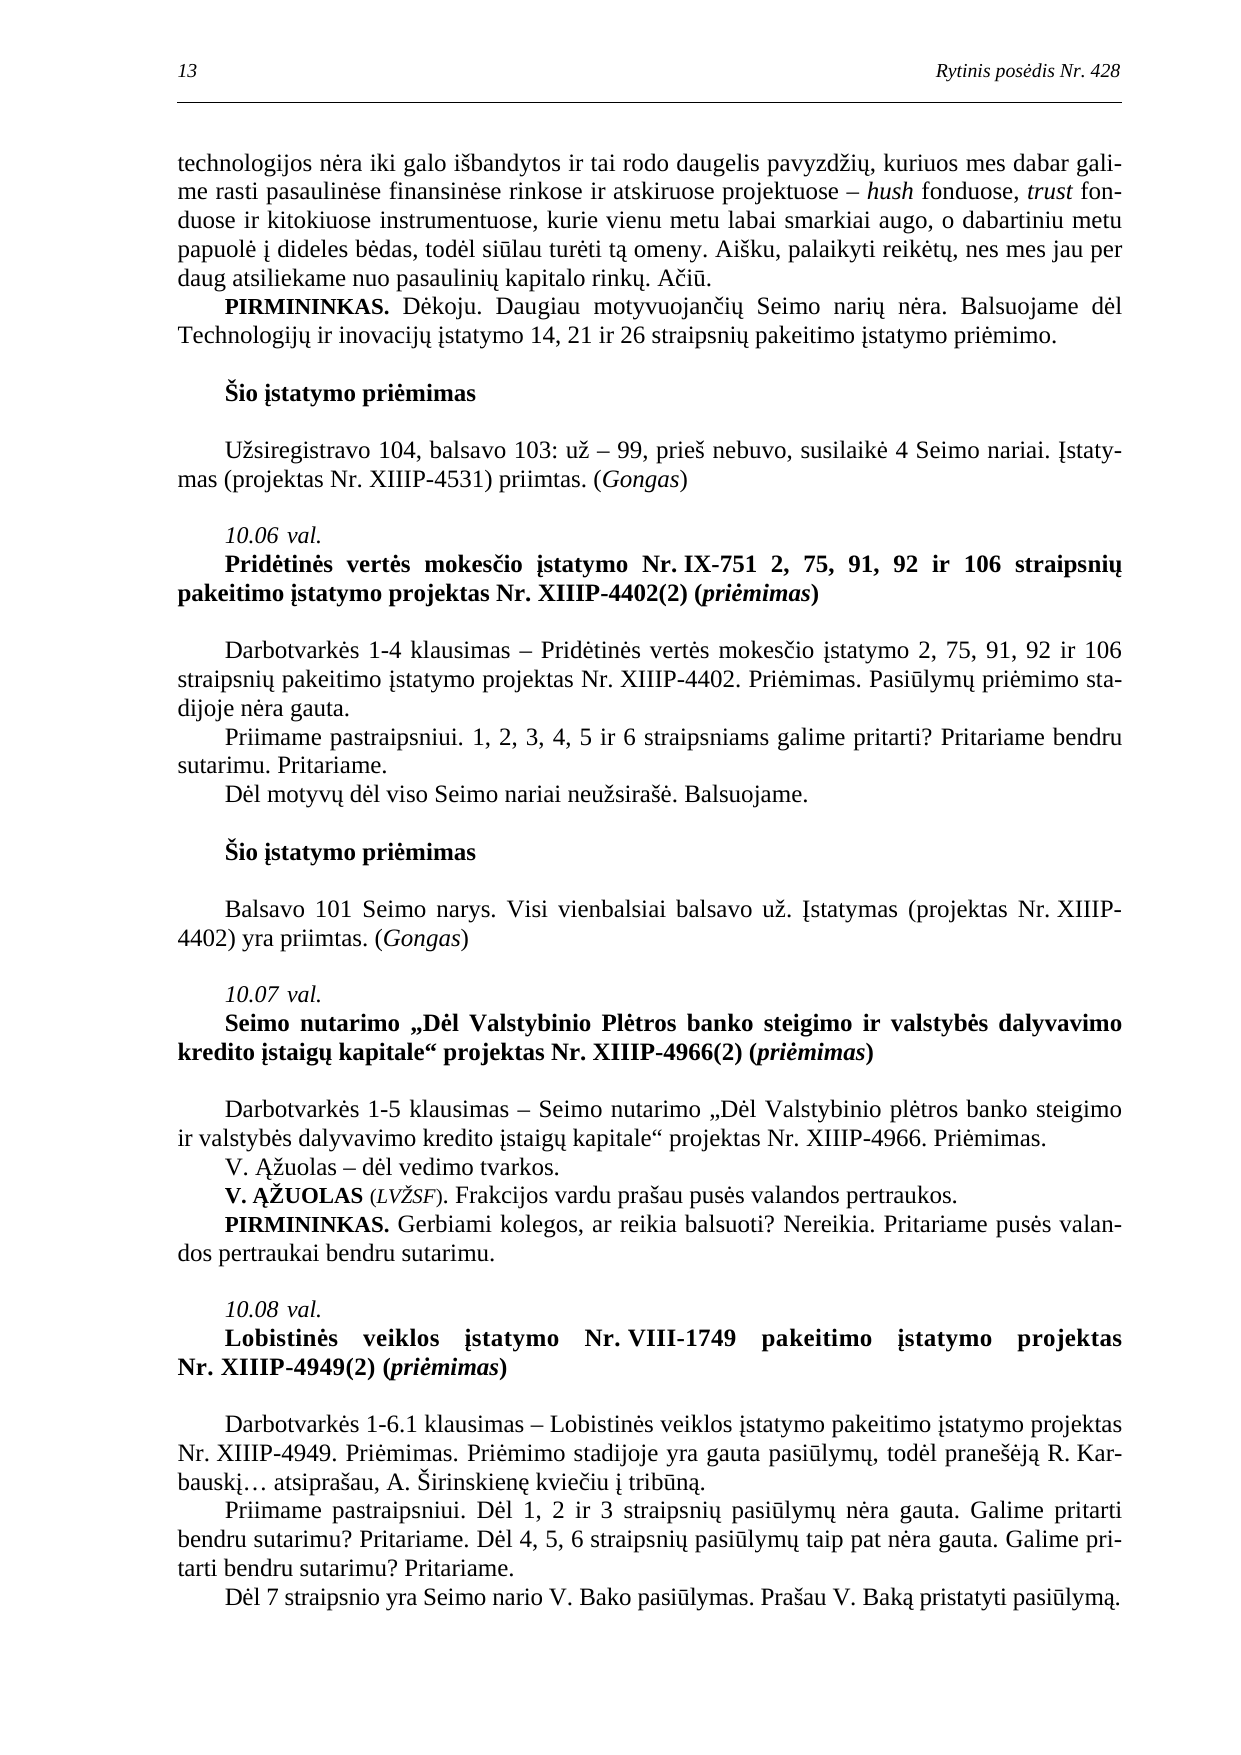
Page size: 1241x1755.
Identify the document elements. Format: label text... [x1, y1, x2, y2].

text Šio įsta­ty­mo pri­ėmi­mas [177, 837, 1122, 865]
text tech­no­lo­gi­jos nė­ra iki ga­lo iš­ban­dy­tos ir tai ro­do dau­ge­lis pa­vyz­džių, ku­riuos mes da­bar ga­li­me ras­ti pa­sau­li­nė­se fi­nan­si­nė­se rin­ko­se ir at­ski­ruo­se pro­jek­tuo­se – hush fon­duo­se, trust fon­duo­se ir ki­to­kiuo­se in­stru­men­tuo­se, ku­rie vie­nu me­tu la­bai smar­kiai au­go, o da­bar­ti­niu me­tu pa­puo­lė į di­de­les bė­das, to­dėl siū­lau tu­rė­ti tą ome­ny. Aiš­ku, pa­lai­ky­ti rei­kė­tų, nes mes jau per daug at­si­lie­ka­me nuo pa­sau­li­nių ka­pi­ta­lo rin­kų. Ačiū. [177, 148, 1122, 291]
text 10.06 val. [224, 521, 1122, 549]
text Pri­ima­me pa­straips­niui. Dėl 1, 2 ir 3 straips­nių pa­siū­ly­mų nė­ra gau­ta. Ga­li­me pri­tar­ti ben­dru su­ta­ri­mu? Pri­ta­ria­me. Dėl 4, 5, 6 straips­nių pa­siū­ly­mų taip pat nė­ra gau­ta. Ga­li­me pri­tar­ti ben­dru su­ta­ri­mu? Pri­ta­ria­me. [177, 1496, 1122, 1582]
text Lo­bis­ti­nės veik­los įsta­ty­mo Nr. VIII-1749 pa­kei­ti­mo įsta­ty­mo pro­jek­tas Nr. XIIIP-4949(2) (pri­ėmi­mas) [177, 1323, 1122, 1381]
text PIRMININKAS. Ger­bia­mi ko­le­gos, ar rei­kia bal­suo­ti? Ne­rei­kia. Pri­ta­ria­me pu­sės va­lan­dos per­trau­kai ben­dru su­ta­ri­mu. [177, 1209, 1122, 1267]
text Dar­bo­tvarkės 1-5 klau­si­mas – Sei­mo nu­ta­ri­mo „Dėl Vals­ty­bi­nio plėt­ros ban­ko stei­gi­mo ir vals­ty­bės da­ly­va­vi­mo kre­di­to įstai­gų ka­pi­ta­le“ pro­jek­tas Nr. XIIIP-4966. Pri­ėmi­mas. [177, 1094, 1122, 1152]
text Dėl mo­ty­vų dėl vi­so Sei­mo na­riai ne­už­si­ra­šė. Bal­suo­ja­me. [177, 779, 1122, 808]
text 10.07 val. [224, 980, 1122, 1008]
text Dėl 7 straips­nio yra Sei­mo na­rio V. Ba­ko pa­siū­ly­mas. Pra­šau V. Ba­ką pri­sta­ty­ti pa­siū­ly­mą. [177, 1582, 1122, 1611]
text Dar­bo­tvarkės 1-4 klau­si­mas – Pri­dė­ti­nės ver­tės mo­kes­čio įsta­ty­mo 2, 75, 91, 92 ir 106 straips­nių pa­kei­ti­mo įsta­ty­mo pro­jek­tas Nr. XIIIP-4402. Pri­ėmi­mas. Pa­siū­ly­mų pri­ėmi­mo sta­di­jo­je nė­ra gau­ta. [177, 635, 1122, 722]
text Dar­bo­tvarkės 1-6.1 klau­si­mas – Lo­bis­ti­nės veik­los įsta­ty­mo pa­kei­ti­mo įsta­ty­mo pro­jek­tas Nr. XIIIP-4949. Pri­ėmi­mas. Pri­ėmi­mo sta­di­jo­je yra gau­ta pa­siū­ly­mų, to­dėl pra­ne­šė­ją R. Kar­baus­kį… at­si­pra­šau, A. Ši­rins­kie­nę kvie­čiu į tri­bū­ną. [177, 1409, 1122, 1496]
text Šio įsta­ty­mo pri­ėmi­mas [177, 378, 1122, 406]
text 10.08 val. [224, 1295, 1122, 1323]
text Sei­mo nu­ta­ri­mo „Dėl Vals­ty­bi­nio Plėt­ros ban­ko stei­gi­mo ir vals­ty­bės da­ly­va­vi­mo kre­di­to įstai­gų ka­pi­ta­le“ pro­jek­tas Nr. XIIIP-4966(2) (pri­ėmi­mas) [177, 1008, 1122, 1065]
text Pri­ima­me pa­straips­niui. 1, 2, 3, 4, 5 ir 6 straips­niams ga­li­me pri­tar­ti? Pri­ta­ria­me ben­dru su­ta­ri­mu. Pri­ta­ria­me. [177, 722, 1122, 779]
text Už­si­re­gist­ra­vo 104, bal­sa­vo 103: už – 99, prieš ne­bu­vo, su­si­lai­kė 4 Sei­mo na­riai. Įsta­ty­mas (pro­jek­tas Nr. XIIIP-4531) pri­im­tas. (Gon­gas) [177, 435, 1122, 493]
text Bal­sa­vo 101 Sei­mo na­rys. Vi­si vien­bal­siai bal­sa­vo už. Įsta­ty­mas (pro­jek­tas Nr. XIIIP-4402) yra pri­im­tas. (Gon­gas) [177, 894, 1122, 952]
text Pri­dė­ti­nės ver­tės mo­kes­čio įsta­ty­mo Nr. IX-751 2, 75, 91, 92 ir 106 straips­nių pakeiti­mo įsta­ty­mo pro­jek­tas Nr. XIIIP-4402(2) (pri­ėmi­mas) [177, 549, 1122, 607]
text PIRMININKAS. Dė­ko­ju. Dau­giau mo­ty­vuo­jan­čių Sei­mo na­rių nė­ra. Bal­suo­ja­me dėl Tech­no­lo­gi­jų ir ino­va­ci­jų įsta­ty­mo 14, 21 ir 26 straips­nių pa­kei­ti­mo įsta­ty­mo pri­ėmi­mo. [177, 291, 1122, 349]
text V. ĄŽUOLAS (LVŽSF). Frak­ci­jos var­du pra­šau pu­sės va­lan­dos per­trau­kos. [177, 1180, 1122, 1209]
text V. Ąžuo­las – dėl ve­di­mo tvar­kos. [177, 1152, 1122, 1180]
